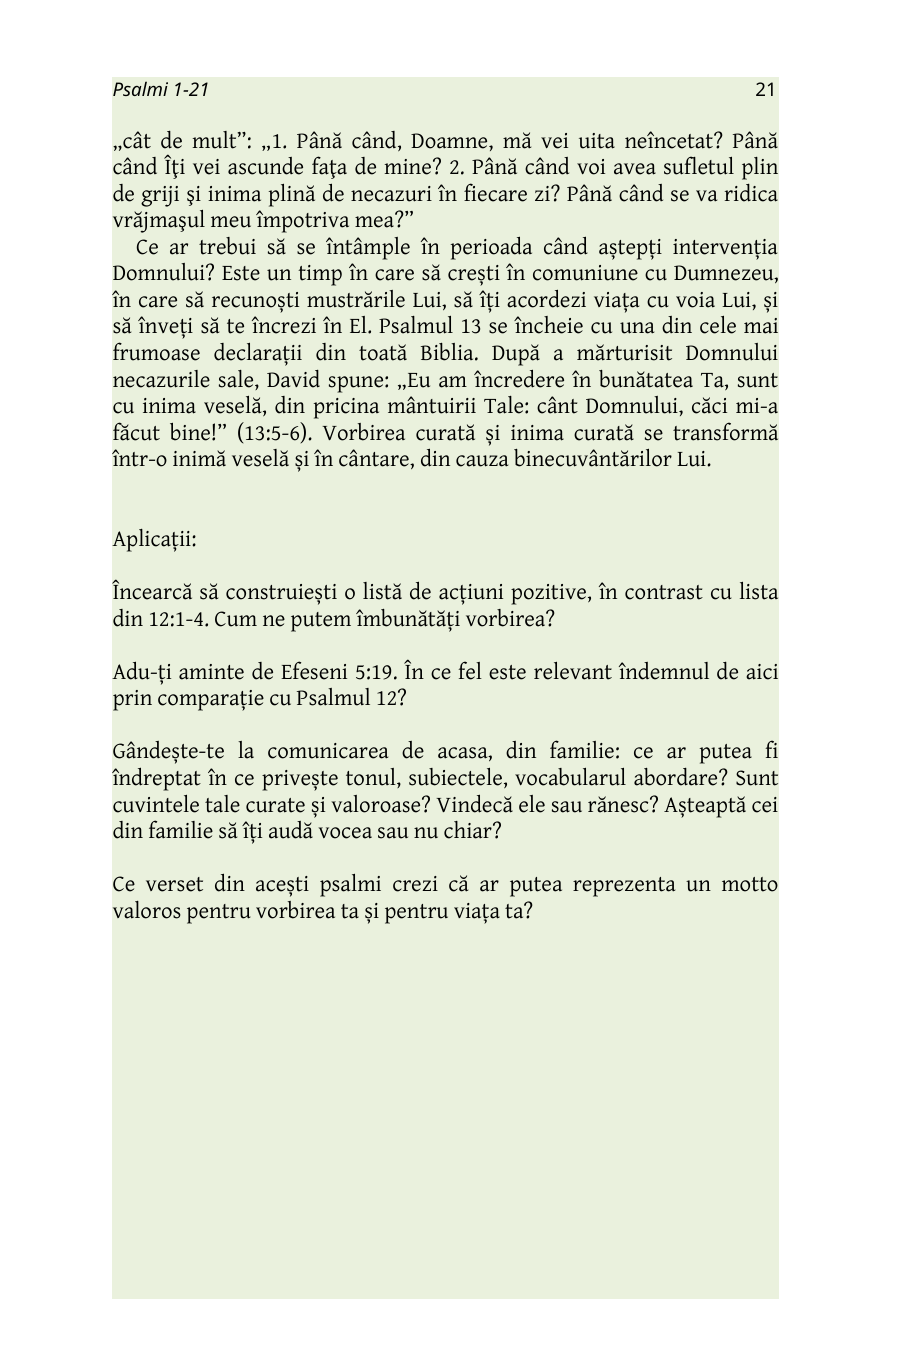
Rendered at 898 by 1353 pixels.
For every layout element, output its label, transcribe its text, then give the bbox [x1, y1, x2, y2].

text Încearcă să construiești o listă de acțiuni pozitive, în contrast cu lista din 12:1-4. Cum ne putem îmbunătăți vorbirea? [112, 579, 779, 632]
text „cât de mult”: „1. Până când, Doamne, mă vei uita neîncetat? Până când Îţi vei ascunde faţa de mine? 2. Până când voi avea sufletul plin de griji şi inima plină de necazuri în fiecare zi? Până când se va ridica vrăjmaşul meu împotriva mea?” [112, 128, 779, 234]
text Aplicații: [112, 526, 779, 553]
text Gândește-te la comunicarea de acasa, din familie: ce ar putea fi îndreptat în ce privește tonul, subiectele, vocabularul abordare? Sunt cuvintele tale curate și valoroase? Vindecă ele sau rănesc? Așteaptă cei din familie să îți audă vocea sau nu chiar? [112, 739, 779, 845]
text Ce ar trebui să se întâmple în perioada când aștepți intervenția Domnului? Este un timp în care să crești în comuniune cu Dumnezeu, în care să recunoști mustrările Lui, să îți acordezi viața cu voia Lui, și să înveți să te încrezi în El. Psalmul 13 se încheie cu una din cele mai frumoase declarații din toată Biblia. După a mărturisit Domnului necazurile sale, David spune: „Eu am încredere în bunătatea Ta, sunt cu inima veselă, din pricina mântuirii Tale: cânt Domnului, căci mi-a făcut bine!” (13:5-6). Vorbirea curată și inima curată se transformă într-o inimă veselă și în cântare, din cauza binecuvântărilor Lui. [112, 234, 779, 473]
text Ce verset din acești psalmi crezi că ar putea reprezenta un motto valoros pentru vorbirea ta și pentru viața ta? [112, 872, 779, 925]
text Adu-ți aminte de Efeseni 5:19. În ce fel este relevant îndemnul de aici prin comparație cu Psalmul 12? [112, 659, 779, 712]
